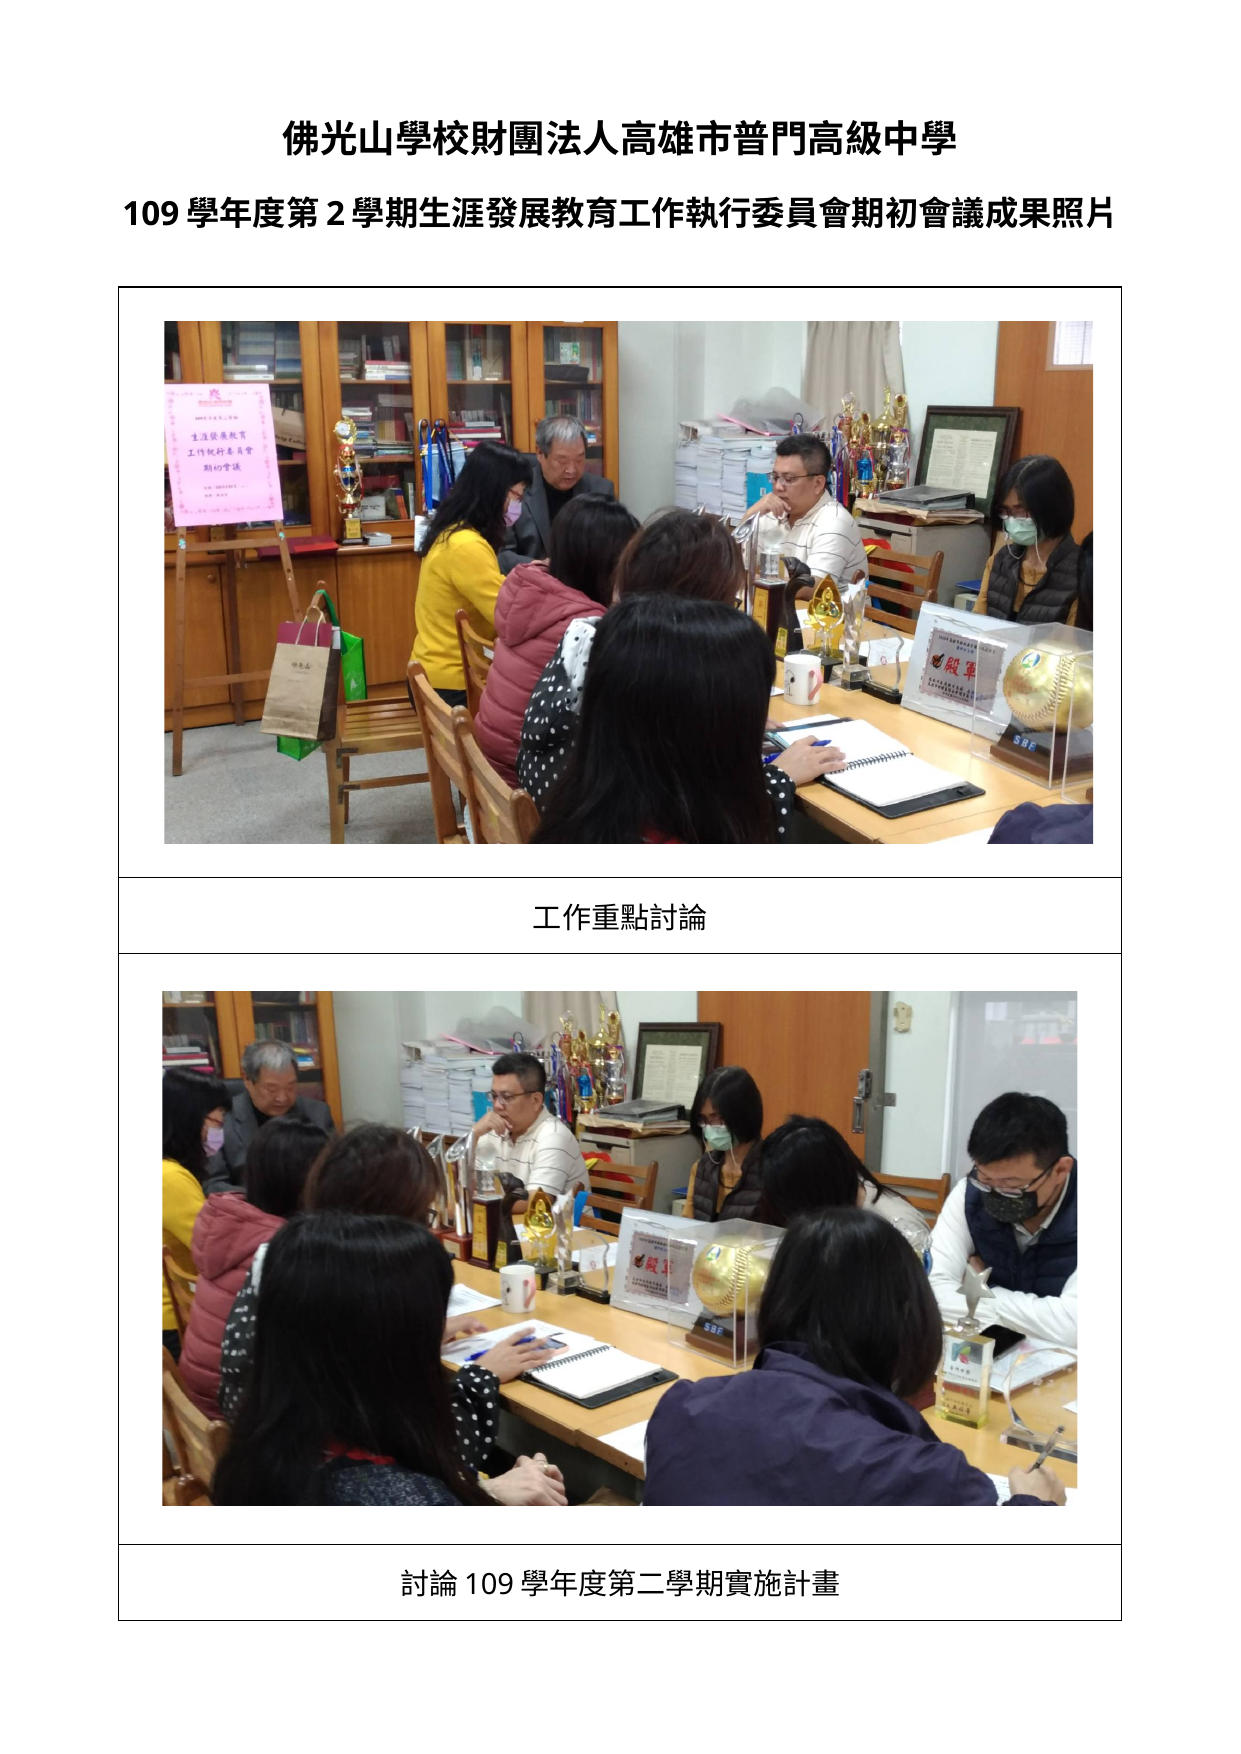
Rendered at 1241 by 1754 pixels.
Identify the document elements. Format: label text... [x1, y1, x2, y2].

picture [162, 991, 1078, 1506]
picture [164, 321, 1094, 844]
text 109學年度第2學期生涯發展教育工作執行委員會期初會議成果照片 [118, 174, 1122, 249]
text 佛光山學校財團法人高雄市普門高級中學 [118, 99, 1122, 174]
table_cell 討論109學年度第二學期實施計畫 [119, 1545, 1121, 1619]
table_cell [119, 954, 1121, 1543]
table_header [119, 288, 1121, 877]
table_cell 工作重點討論 [119, 878, 1121, 953]
